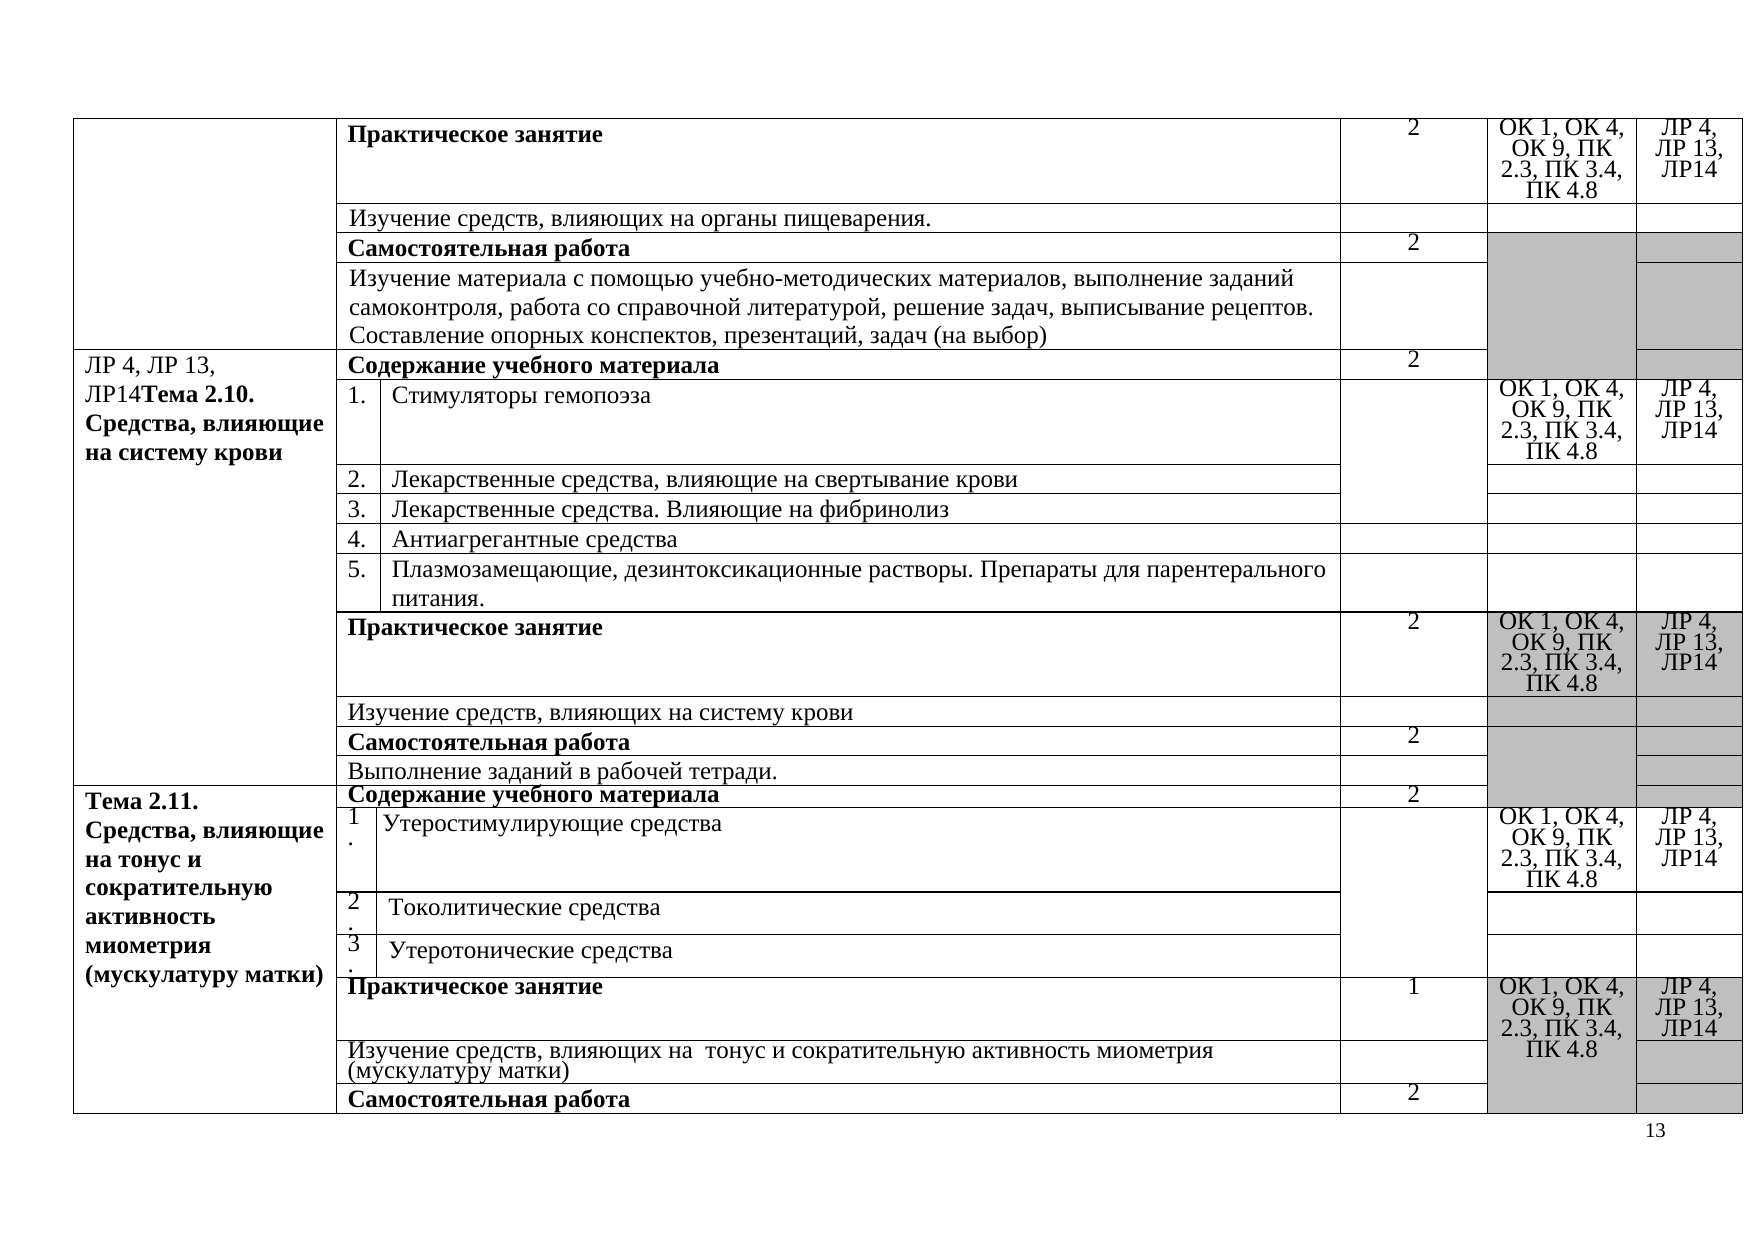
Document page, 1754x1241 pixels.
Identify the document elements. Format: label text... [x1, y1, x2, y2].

table_cell [1488, 494, 1636, 523]
table_cell Изучение материала с помощью учебно-методических материалов, выполнение заданий самоконтроля, работа со справочной литературой, решение задач, выписывание рецептов. Составление опорных конспектов, презентаций, задач (на выбор) [337, 263, 1340, 349]
table_cell ОК 1, ОК 4, ОК 9, ПК 2.3, ПК 3.4, ПК 4.8 [1488, 380, 1636, 463]
table_cell [1637, 1084, 1742, 1113]
table_cell [1341, 808, 1487, 977]
table_cell [1637, 233, 1742, 262]
table_cell 2. [337, 893, 376, 934]
table_cell ЛР 4, ЛР 13, ЛР14 [1637, 808, 1742, 891]
table_cell [1341, 263, 1487, 349]
table_cell 2 [1341, 350, 1487, 379]
table_cell ЛР 4, ЛР 13, ЛР14 [1637, 978, 1742, 1040]
table_cell 2 [1341, 727, 1487, 755]
table_cell 2 [1341, 233, 1487, 262]
table_cell Изучение средств, влияющих на систему крови [337, 697, 1340, 726]
table_cell [1488, 554, 1636, 611]
table_cell Плазмозамещающие, дезинтоксикационные растворы. Препараты для парентерального питания. [381, 554, 1340, 611]
table_cell [1341, 554, 1487, 611]
table_cell [1637, 554, 1742, 611]
table_cell Лекарственные средства, влияющие на свертывание крови [381, 465, 1340, 493]
table_cell [1637, 697, 1742, 726]
table_cell 3. [337, 494, 380, 523]
table_cell 4. [337, 524, 380, 553]
table_cell 1 [1341, 978, 1487, 1040]
table_cell [1637, 350, 1742, 379]
table_cell [1488, 204, 1636, 232]
table_cell ЛР 4, ЛР 13, ЛР14Тема 2.10. Средства, влияющие на систему крови [74, 350, 336, 785]
table_cell ЛР 4, ЛР 13, ЛР14 [1637, 613, 1742, 696]
table_cell [1341, 697, 1487, 726]
table_cell Практическое занятие [337, 119, 1340, 202]
table_cell [1488, 233, 1636, 379]
table_cell Содержание учебного материала [337, 350, 1340, 379]
table_cell 2 [1341, 119, 1487, 202]
table_cell 2. [337, 465, 380, 493]
table_cell [1637, 727, 1742, 755]
table_cell ОК 1, ОК 4, ОК 9, ПК 2.3, ПК 3.4, ПК 4.8 [1488, 613, 1636, 696]
table_cell [1637, 494, 1742, 523]
table_cell [1341, 1041, 1487, 1083]
table_cell 1. [337, 380, 380, 463]
table_cell 2 [1341, 1084, 1487, 1113]
table_cell [1341, 756, 1487, 785]
table_cell ОК 1, ОК 4, ОК 9, ПК 2.3, ПК 3.4, ПК 4.8 [1488, 978, 1636, 1113]
table_cell Самостоятельная работа [337, 1084, 1340, 1113]
table_cell Выполнение заданий в рабочей тетради. [337, 756, 1340, 785]
table_cell [1488, 697, 1636, 726]
table_cell 2 [1341, 786, 1487, 807]
table_cell [1637, 786, 1742, 807]
table_cell Утеростимулирующие средства [377, 808, 1340, 891]
table_cell ОК 1, ОК 4, ОК 9, ПК 2.3, ПК 3.4, ПК 4.8 [1488, 808, 1636, 891]
table_cell [1341, 380, 1487, 523]
table_cell [1637, 893, 1742, 934]
table_cell Лекарственные средства. Влияющие на фибринолиз [381, 494, 1340, 523]
table_cell Самостоятельная работа [337, 233, 1340, 262]
table_cell [1637, 465, 1742, 493]
table_cell Антиагрегантные средства [381, 524, 1340, 553]
table_cell 1. [337, 808, 376, 891]
table_cell Утеротонические средства [377, 935, 1340, 977]
table_cell ЛР 4, ЛР 13, ЛР14 [1637, 380, 1742, 463]
table_cell Самостоятельная работа [337, 727, 1340, 755]
table_cell [1637, 1041, 1742, 1083]
table_cell [1637, 204, 1742, 232]
table_cell 3. [337, 935, 376, 977]
table_cell ОК 1, ОК 4, ОК 9, ПК 2.3, ПК 3.4, ПК 4.8 [1488, 119, 1636, 202]
table_cell Тема 2.11. Средства, влияющие на тонус и сократительную активность миометрия (мускулатуру матки) [74, 786, 336, 1113]
table_cell [1488, 935, 1636, 977]
table_cell 2 [1341, 613, 1487, 696]
table_cell Стимуляторы гемопоэза [381, 380, 1340, 463]
table_cell [1341, 204, 1487, 232]
table_cell [1488, 893, 1636, 934]
table_cell Практическое занятие [337, 613, 1340, 696]
table_cell Изучение средств, влияющих на органы пищеварения. [337, 204, 1340, 232]
table_cell Практическое занятие [337, 978, 1340, 1040]
table_cell Изучение средств, влияющих на тонус и сократительную активность миометрия (мускулатуру матки) [337, 1041, 1340, 1083]
table_cell [1341, 524, 1487, 553]
table_cell [1637, 263, 1742, 349]
table_cell Содержание учебного материала [337, 786, 1340, 807]
table_cell [1488, 524, 1636, 553]
table_cell Токолитические средства [377, 893, 1340, 934]
table_cell ЛР 4, ЛР 13, ЛР14 [1637, 119, 1742, 202]
table_cell 5. [337, 554, 380, 611]
table_cell [1637, 756, 1742, 785]
table_cell [1488, 727, 1636, 807]
table_cell [1488, 465, 1636, 493]
table_cell [1637, 935, 1742, 977]
table_cell [1637, 524, 1742, 553]
